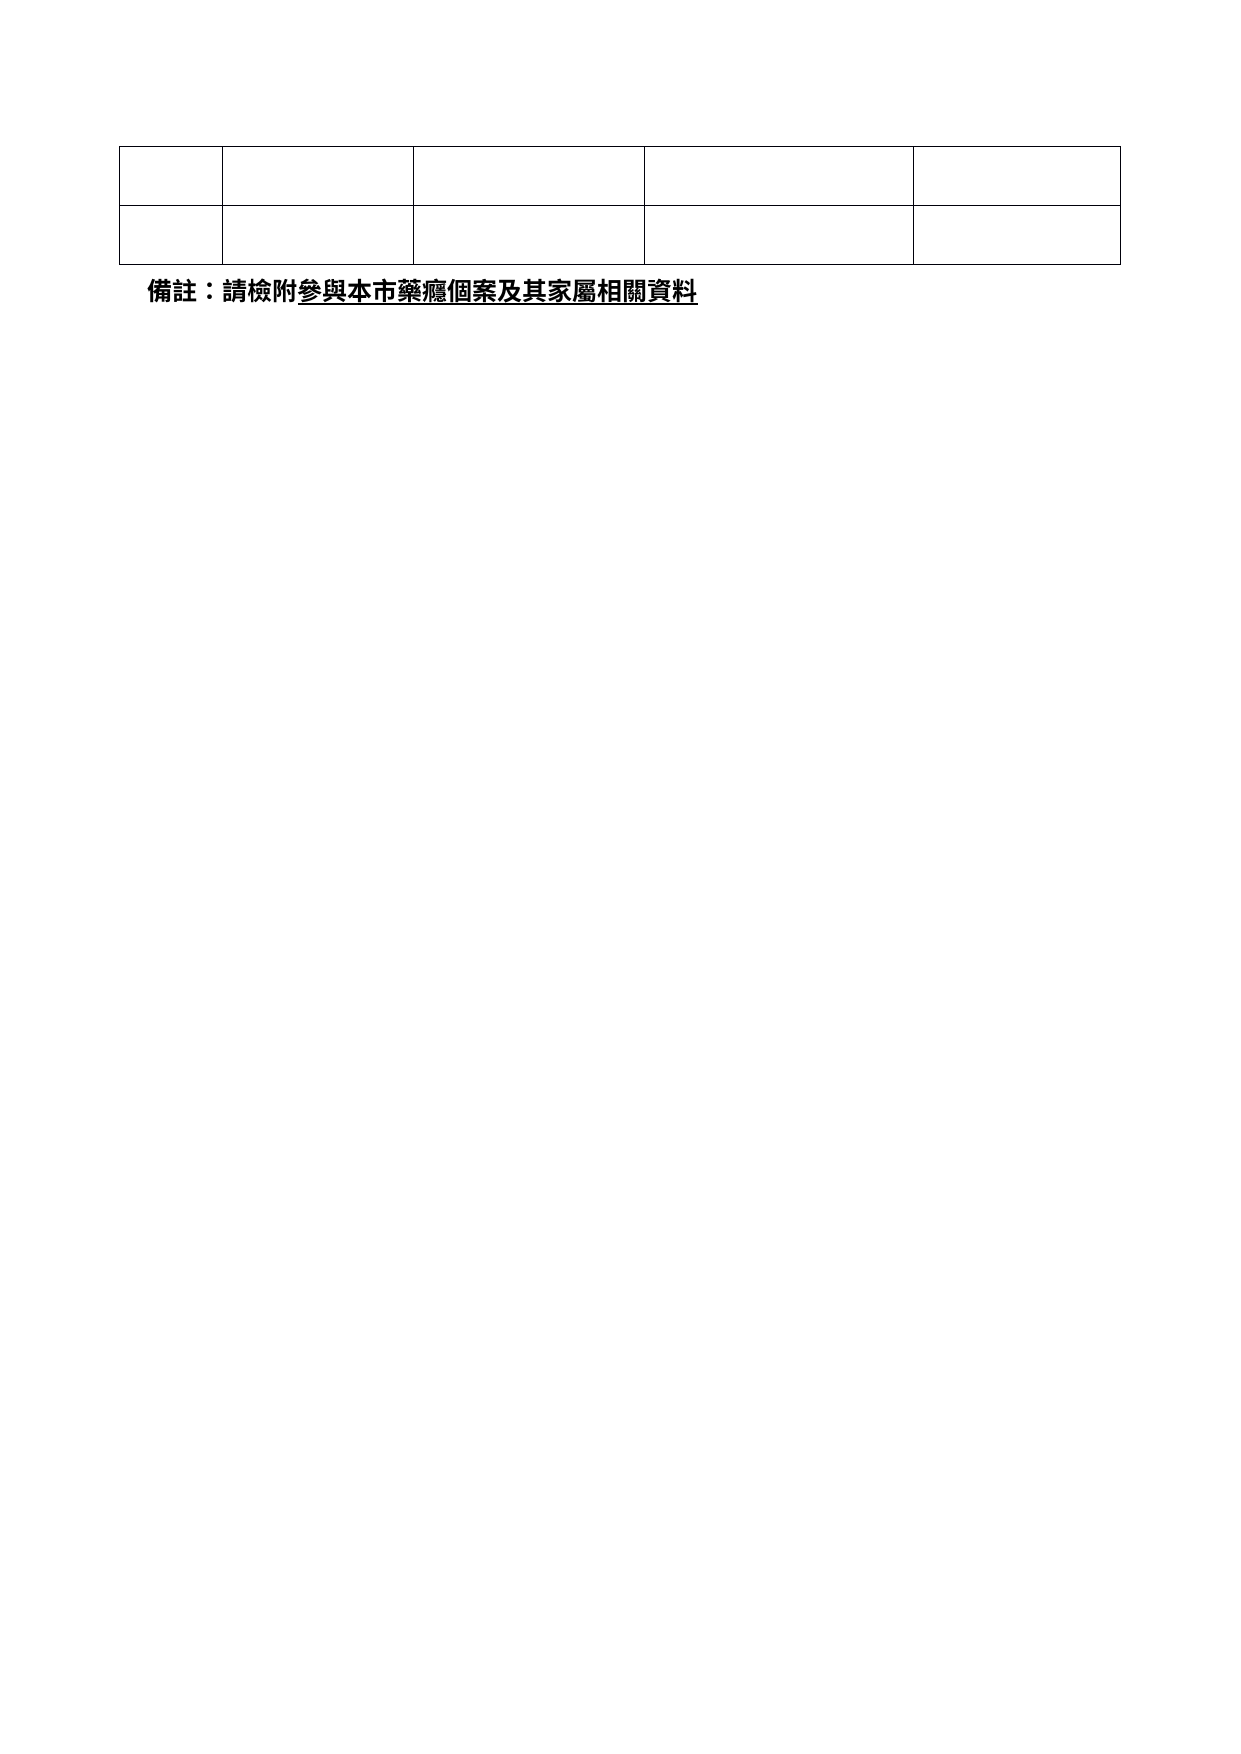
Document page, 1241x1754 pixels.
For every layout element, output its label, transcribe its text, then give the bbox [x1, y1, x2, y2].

table_cell [414, 206, 644, 264]
table_cell [120, 206, 222, 264]
table_cell [914, 206, 1120, 264]
table_cell [223, 147, 413, 205]
table_cell [645, 206, 913, 264]
text 備註：請檢附參與本市藥癮個案及其家屬相關資料 [148, 265, 1092, 302]
table_cell [120, 147, 222, 205]
table_cell [414, 147, 644, 205]
table_cell [914, 147, 1120, 205]
table_cell [645, 147, 913, 205]
table_cell [223, 206, 413, 264]
